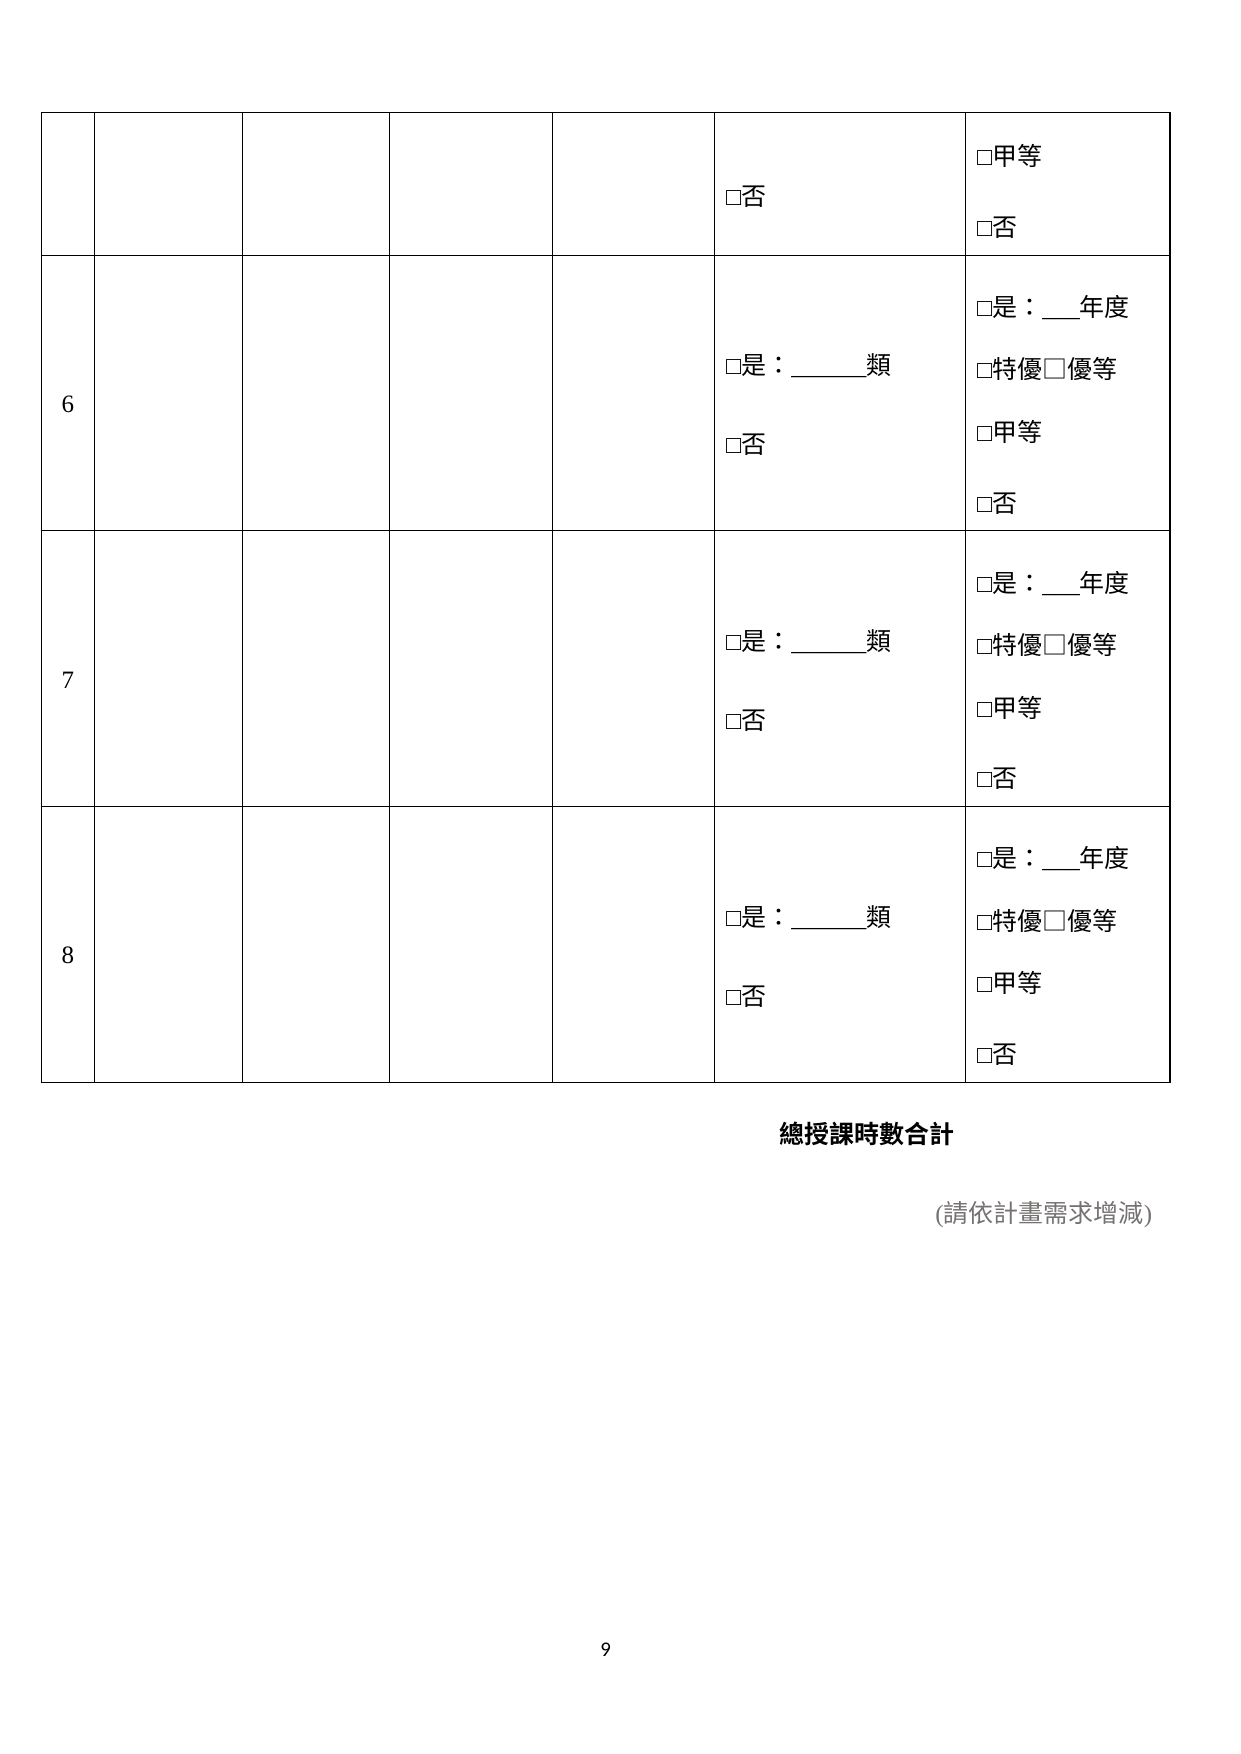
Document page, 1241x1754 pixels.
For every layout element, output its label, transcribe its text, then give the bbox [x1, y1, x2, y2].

table_cell [552, 1083, 714, 1162]
table_cell [243, 256, 389, 530]
table_cell [390, 531, 552, 806]
table_cell [390, 113, 552, 255]
table_cell 總授課時數合計 [715, 1083, 966, 1162]
table_cell [243, 113, 389, 255]
table_cell [95, 531, 242, 806]
table_cell [390, 256, 552, 530]
table_cell [41, 1083, 94, 1162]
table_cell □是：___年度 □特優□優等 □甲等 □否 [966, 807, 1169, 1082]
table_cell □是：______類 □否 [715, 256, 965, 530]
table_cell [95, 807, 242, 1082]
table_cell □是：___年度 □特優□優等 □甲等 □否 [966, 256, 1169, 530]
table_cell [553, 531, 714, 806]
table_cell [390, 1083, 552, 1162]
table_cell 7 [42, 531, 94, 806]
table_cell [95, 256, 242, 530]
table_cell [966, 1083, 1170, 1162]
table_cell [243, 531, 389, 806]
text (請依計畫需求增減) [133, 1170, 1152, 1233]
table_cell [553, 113, 714, 255]
table_cell [390, 807, 552, 1082]
table_cell [553, 807, 714, 1082]
table_cell 8 [42, 807, 94, 1082]
table_cell □是：______類 □否 [715, 531, 965, 806]
table_cell [95, 1083, 242, 1162]
table_cell 6 [42, 256, 94, 530]
table_cell □是：___年度 □特優□優等 □甲等 □否 [966, 531, 1169, 806]
table_cell □否 [715, 113, 965, 255]
table_cell □是：______類 □否 [715, 807, 965, 1082]
table_cell □甲等 □否 [966, 113, 1169, 255]
table_cell [95, 113, 242, 255]
table_cell [243, 807, 389, 1082]
table_cell [242, 1083, 390, 1162]
table_cell [553, 256, 714, 530]
table_cell [42, 113, 94, 255]
